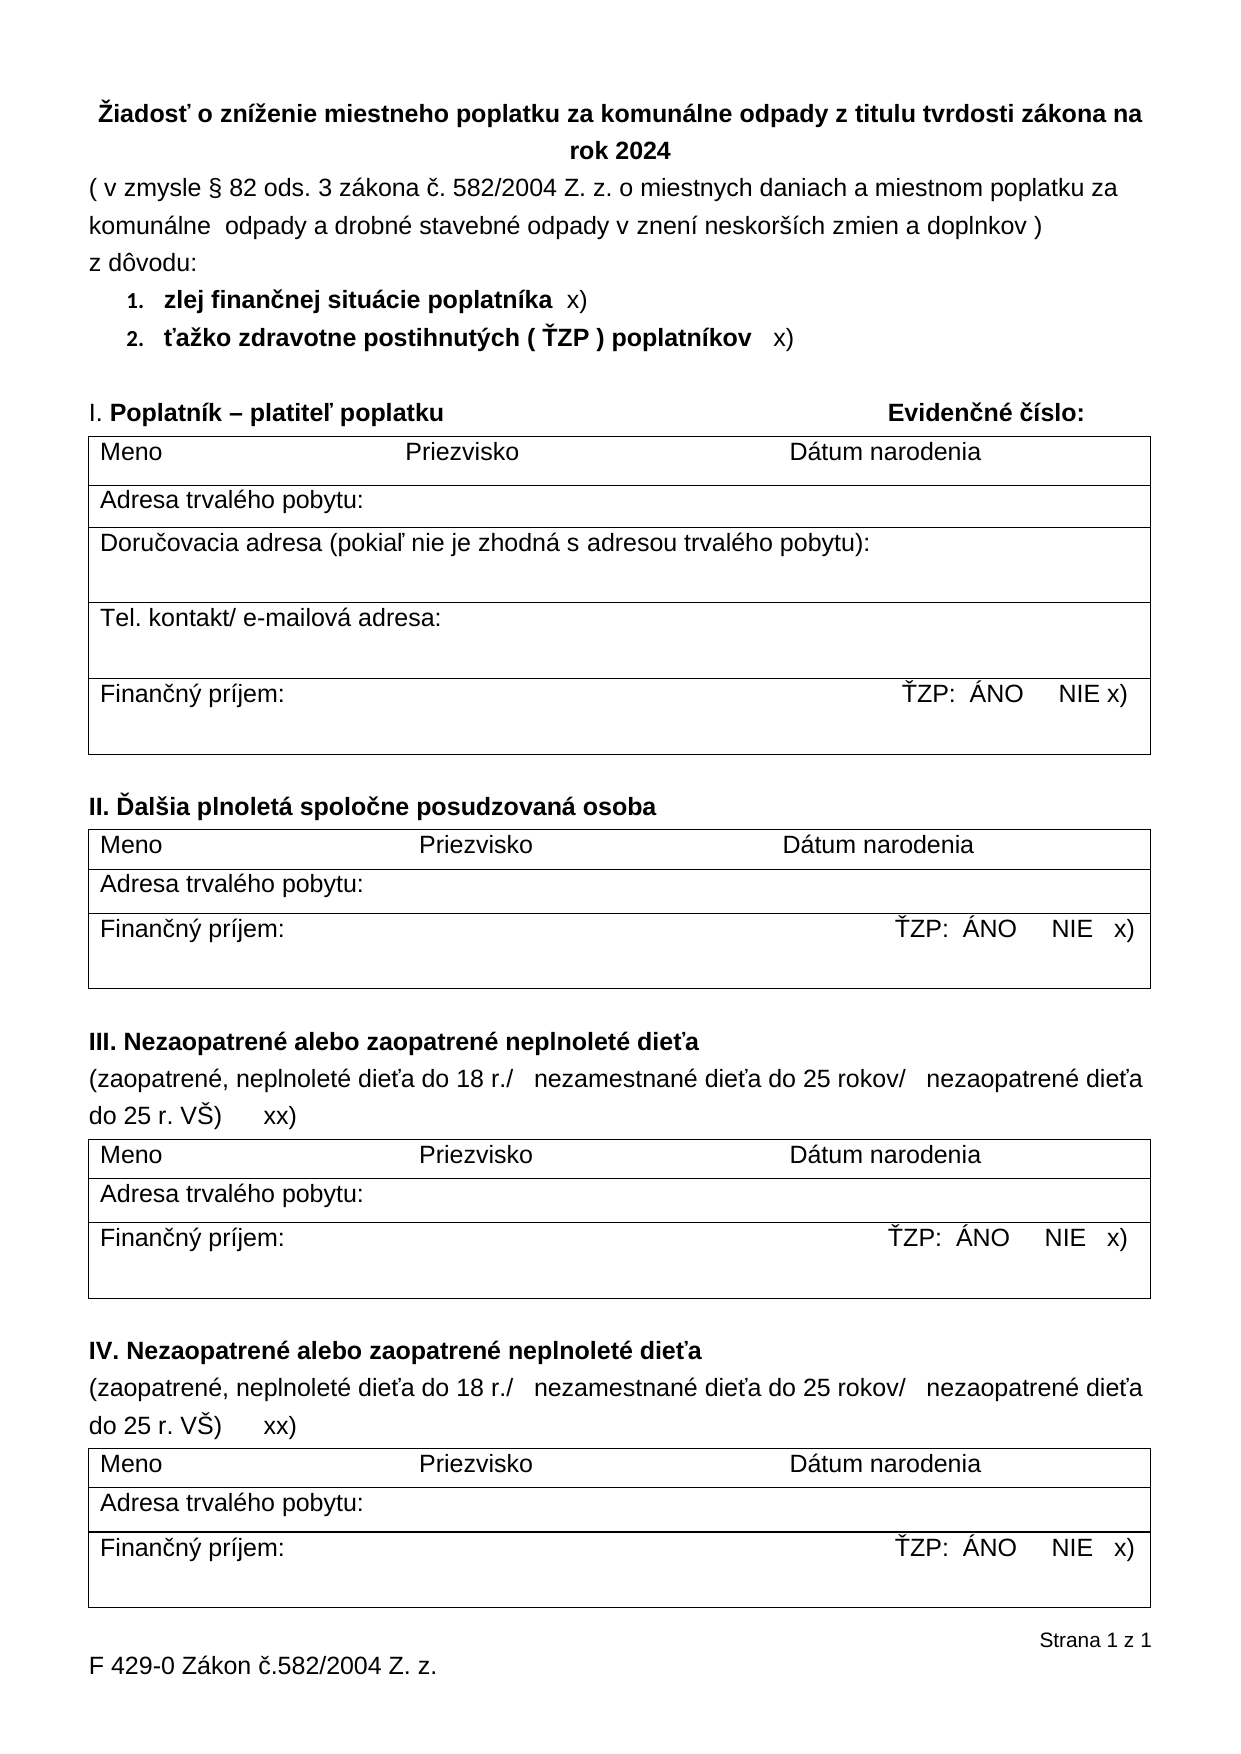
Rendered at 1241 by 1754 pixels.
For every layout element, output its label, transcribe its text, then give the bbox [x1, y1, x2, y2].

table_cell Finančný príjem: ŤZP: ÁNO NIE x) [89, 914, 1150, 988]
text ( v zmysle § 82 ods. 3 zákona č. 582/2004 Z. z. o miestnych daniach a miestnom poplatku za komunálne odpady a drobné stavebné odpady v znení neskorších zmien a doplnkov ) z dôvodu: [89, 173, 1152, 277]
table_header Meno Priezvisko Dátum narodenia [89, 437, 1150, 484]
table_header Meno Priezvisko Dátum narodenia [89, 1449, 1150, 1487]
table_cell Finančný príjem: ŤZP: ÁNO NIE x) [89, 1533, 1150, 1607]
table_cell Finančný príjem: ŤZP: ÁNO NIE x) [89, 679, 1150, 753]
text (zaopatrené, neplnoleté dieťa do 18 r./ nezamestnané dieťa do 25 rokov/ nezaopatrené dieťa do 25 r. VŠ) xx) [89, 1064, 1152, 1130]
table_cell Tel. kontakt/ e-mailová adresa: [89, 603, 1150, 678]
text I. Poplatník – platiteľ poplatku Evidenčné číslo: [89, 398, 1152, 427]
list ťažko zdravotne postihnutých ( ŤZP ) poplatníkov x) [126, 323, 1152, 352]
subtitle Žiadosť o zníženie miestneho poplatku za komunálne odpady z titulu tvrdosti zákona na rok 2024 [89, 99, 1152, 165]
table_cell Finančný príjem: ŤZP: ÁNO NIE x) [89, 1223, 1150, 1298]
table_cell Adresa trvalého pobytu: [89, 1179, 1150, 1222]
list zlej finančnej situácie poplatníka x) [126, 285, 1152, 314]
text (zaopatrené, neplnoleté dieťa do 18 r./ nezamestnané dieťa do 25 rokov/ nezaopatrené dieťa do 25 r. VŠ) xx) [89, 1373, 1152, 1439]
subtitle IV. Nezaopatrené alebo zaopatrené neplnoleté dieťa [89, 1336, 1157, 1365]
table_cell Adresa trvalého pobytu: [89, 870, 1150, 913]
text II. Ďalšia plnoletá spoločne posudzovaná osoba [89, 792, 1152, 821]
subtitle III. Nezaopatrené alebo zaopatrené neplnoleté dieťa [89, 1027, 1157, 1055]
table_header Meno Priezvisko Dátum narodenia [89, 830, 1150, 868]
table_cell Adresa trvalého pobytu: [89, 1488, 1150, 1531]
table_cell Adresa trvalého pobytu: [89, 486, 1150, 527]
table_cell Doručovacia adresa (pokiaľ nie je zhodná s adresou trvalého pobytu): [89, 528, 1150, 602]
table_header Meno Priezvisko Dátum narodenia [89, 1140, 1150, 1178]
